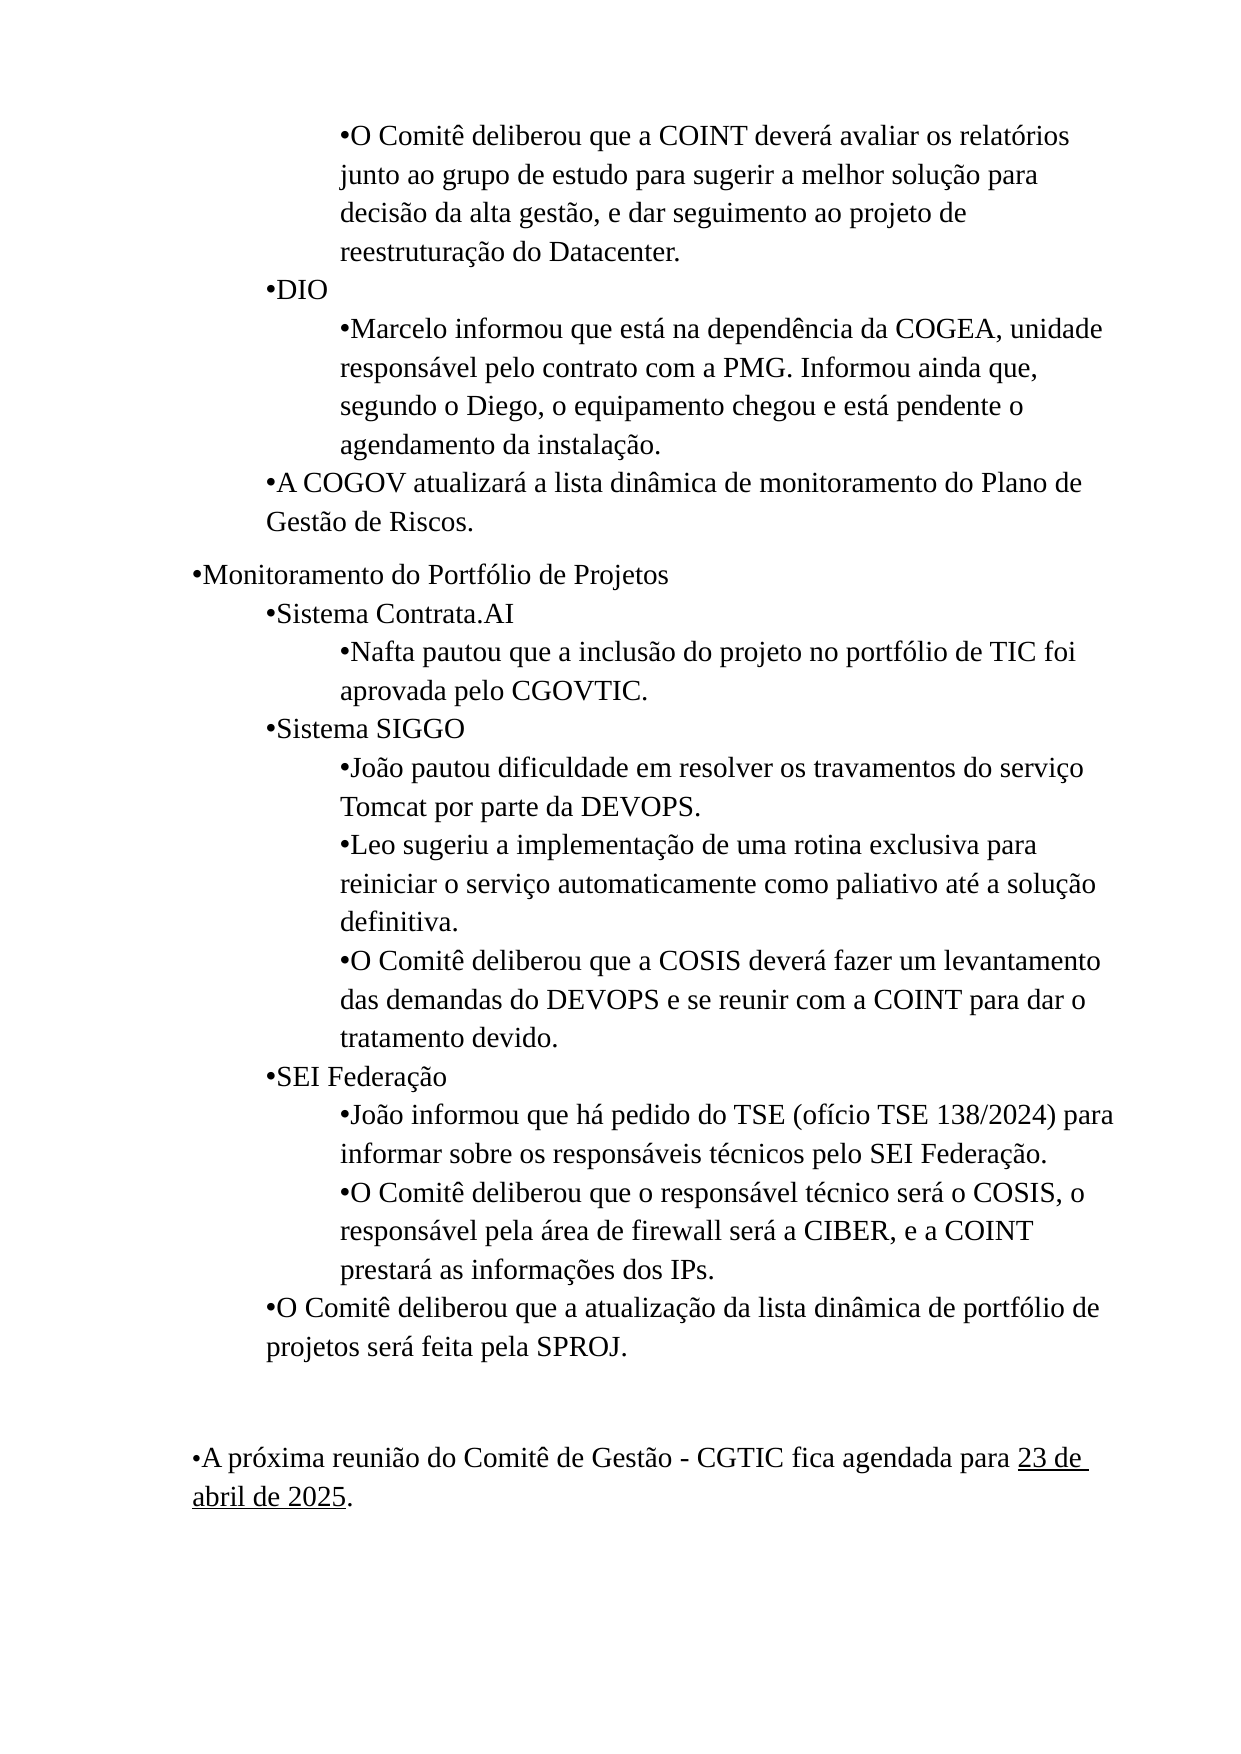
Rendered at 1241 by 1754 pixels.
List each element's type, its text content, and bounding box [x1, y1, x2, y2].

list O Comitê deliberou que o responsável técnico será o COSIS, o responsável pela área de firewall será a CIBER, e a COINT prestará as informações dos IPs. [118, 1175, 1122, 1285]
list A próxima reunião do Comitê de Gestão - CGTIC fica agendada para 23 de abril de 2025. [118, 1440, 1122, 1512]
list Nafta pautou que a inclusão do projeto no portfólio de TIC foi aprovada pelo CGOVTIC. [118, 634, 1122, 707]
list Leo sugeriu a implementação de uma rotina exclusiva para reiniciar o serviço automaticamente como paliativo até a solução definitiva. [118, 827, 1122, 938]
list O Comitê deliberou que a COSIS deverá fazer um levantamento das demandas do DEVOPS e se reunir com a COINT para dar o tratamento devido. [118, 943, 1122, 1054]
list O Comitê deliberou que a COINT deverá avaliar os relatórios junto ao grupo de estudo para sugerir a melhor solução para decisão da alta gestão, e dar seguimento ao projeto de reestruturação do Datacenter. [118, 118, 1122, 267]
list O Comitê deliberou que a atualização da lista dinâmica de portfólio de projetos será feita pela SPROJ. [118, 1290, 1122, 1363]
list Sistema Contrata.AI [118, 596, 1122, 629]
list DIO [118, 272, 1122, 306]
list A COGOV atualizará a lista dinâmica de monitoramento do Plano de Gestão de Riscos. [118, 465, 1122, 537]
list João informou que há pedido do TSE (ofício TSE 138/2024) para informar sobre os responsáveis técnicos pelo SEI Federação. [118, 1097, 1122, 1170]
list João pautou dificuldade em resolver os travamentos do serviço Tomcat por parte da DEVOPS. [118, 750, 1122, 822]
list SEI Federação [118, 1059, 1122, 1092]
list Sistema SIGGO [118, 712, 1122, 745]
list Monitoramento do Portfólio de Projetos [118, 557, 1122, 591]
list Marcelo informou que está na dependência da COGEA, unidade responsável pelo contrato com a PMG. Informou ainda que, segundo o Diego, o equipamento chegou e está pendente o agendamento da instalação. [118, 311, 1122, 460]
